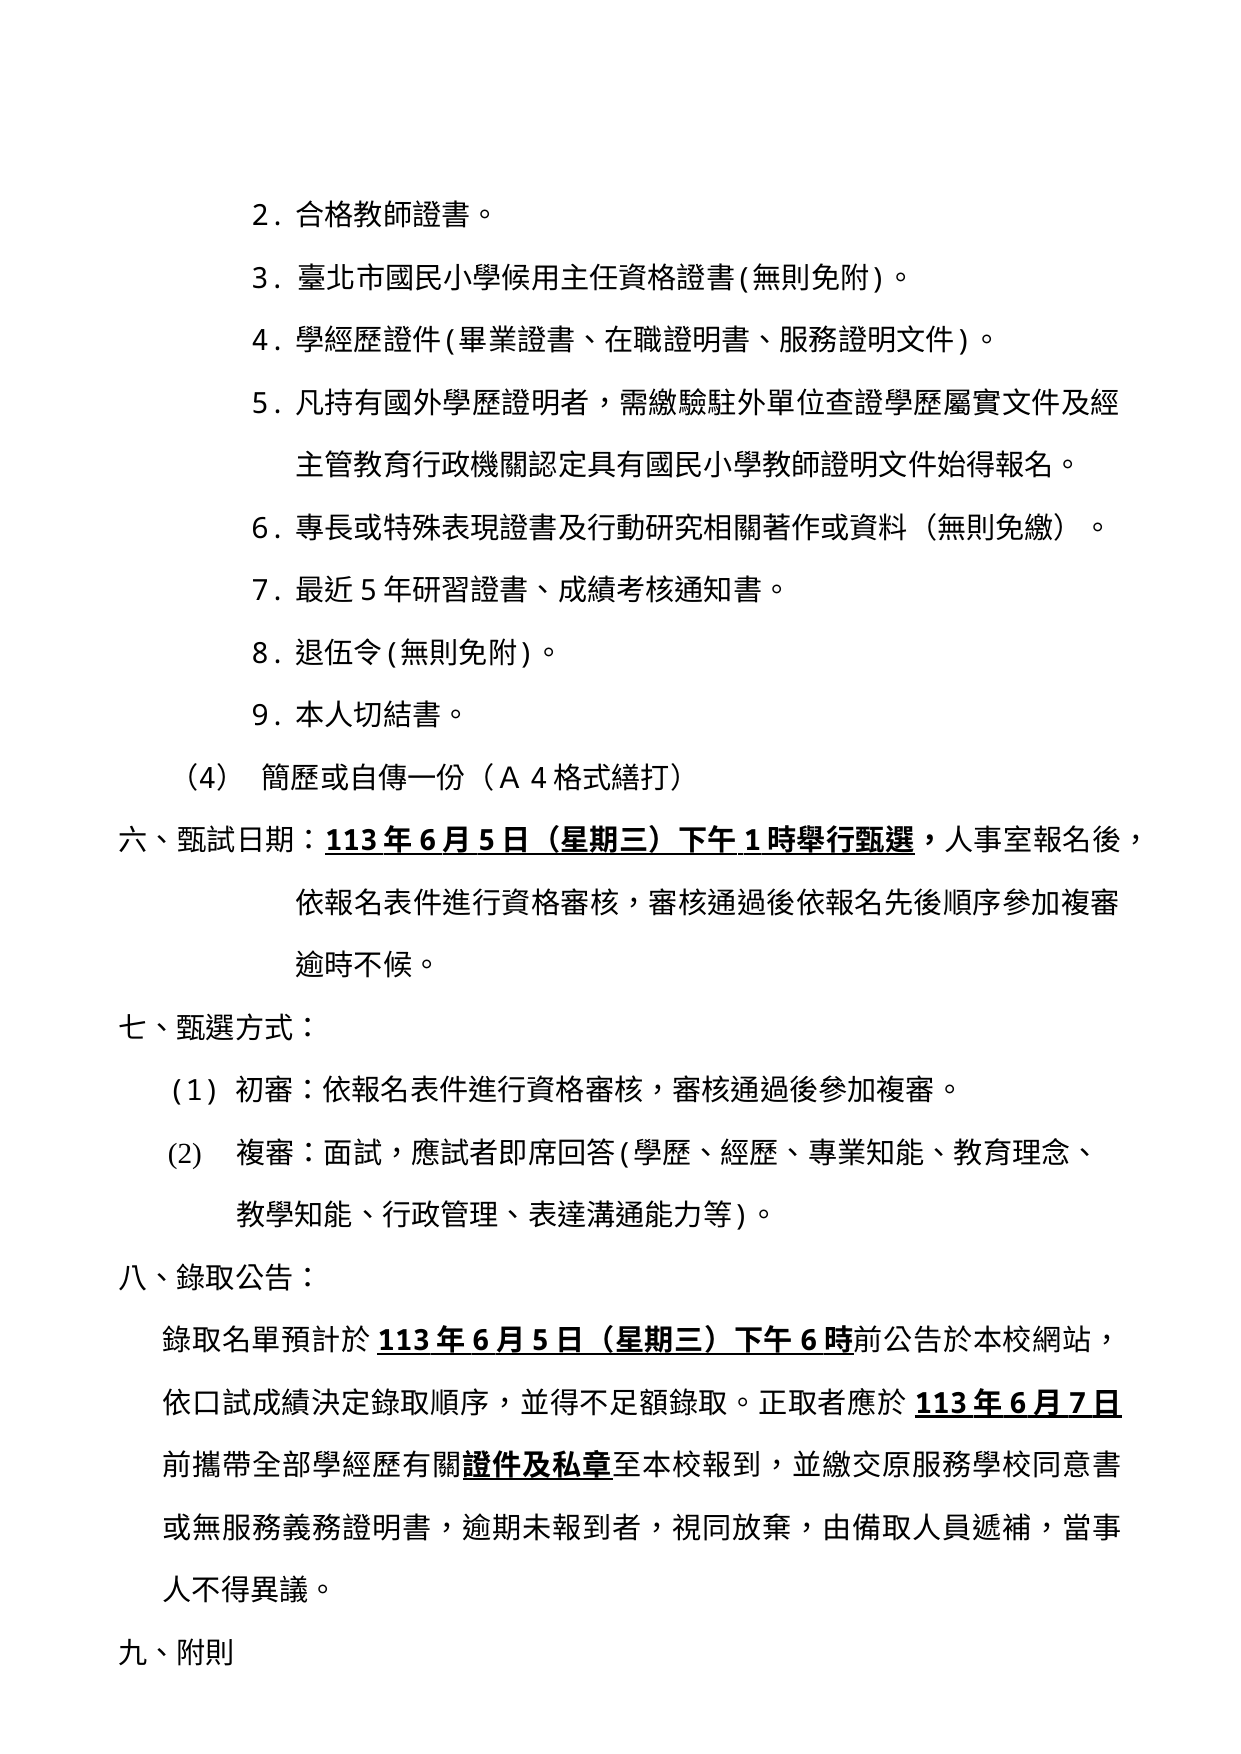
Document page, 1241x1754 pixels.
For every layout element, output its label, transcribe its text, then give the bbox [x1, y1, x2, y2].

list 專長或特殊表現證書及行動研究相關著作或資料（無則免繳）。 [251, 484, 1122, 546]
list 最近5年研習證書、成績考核通知書。 [251, 546, 1122, 609]
list 退伍令(無則免附)。 [251, 609, 1122, 671]
text 九、附則 [118, 1609, 1122, 1671]
text 錄取名單預計於113年6月5日（星期三）下午6時前公告於本校網站，依口試成績決定錄取順序，並得不足額錄取。正取者應於113年6月7日前攜帶全部學經歷有關證件及私章至本校報到，並繳交原服務學校同意書或無服務義務證明書，逾期未報到者，視同放棄，由備取人員遞補，當事人不得異議。 [162, 1296, 1122, 1609]
list 簡歷或自傳一份（Ａ4格式繕打） [169, 734, 1122, 796]
list 學經歷證件(畢業證書、在職證明書、服務證明文件)。 [251, 296, 1122, 359]
list 合格教師證書。 [251, 171, 1122, 234]
text 八、錄取公告： [118, 1234, 1122, 1296]
text 六、甄試日期：113年6月5日（星期三）下午1時舉行甄選，人事室報名後，依報名表件進行資格審核，審核通過後依報名先後順序參加複審，逾時不候。 [118, 796, 1122, 984]
list 凡持有國外學歷證明者，需繳驗駐外單位查證學歷屬實文件及經主管教育行政機關認定具有國民小學教師證明文件始得報名。 [251, 359, 1122, 484]
text 七、甄選方式： [118, 984, 1122, 1046]
list 臺北市國民小學候用主任資格證書(無則免附)。 [251, 234, 1122, 296]
list 初審：依報名表件進行資格審核，審核通過後參加複審。 [168, 1046, 1122, 1109]
list 複審：面試，應試者即席回答(學歷、經歷、專業知能、教育理念、教學知能、行政管理、表達溝通能力等)。 [168, 1109, 1122, 1234]
list 本人切結書。 [251, 671, 1122, 734]
